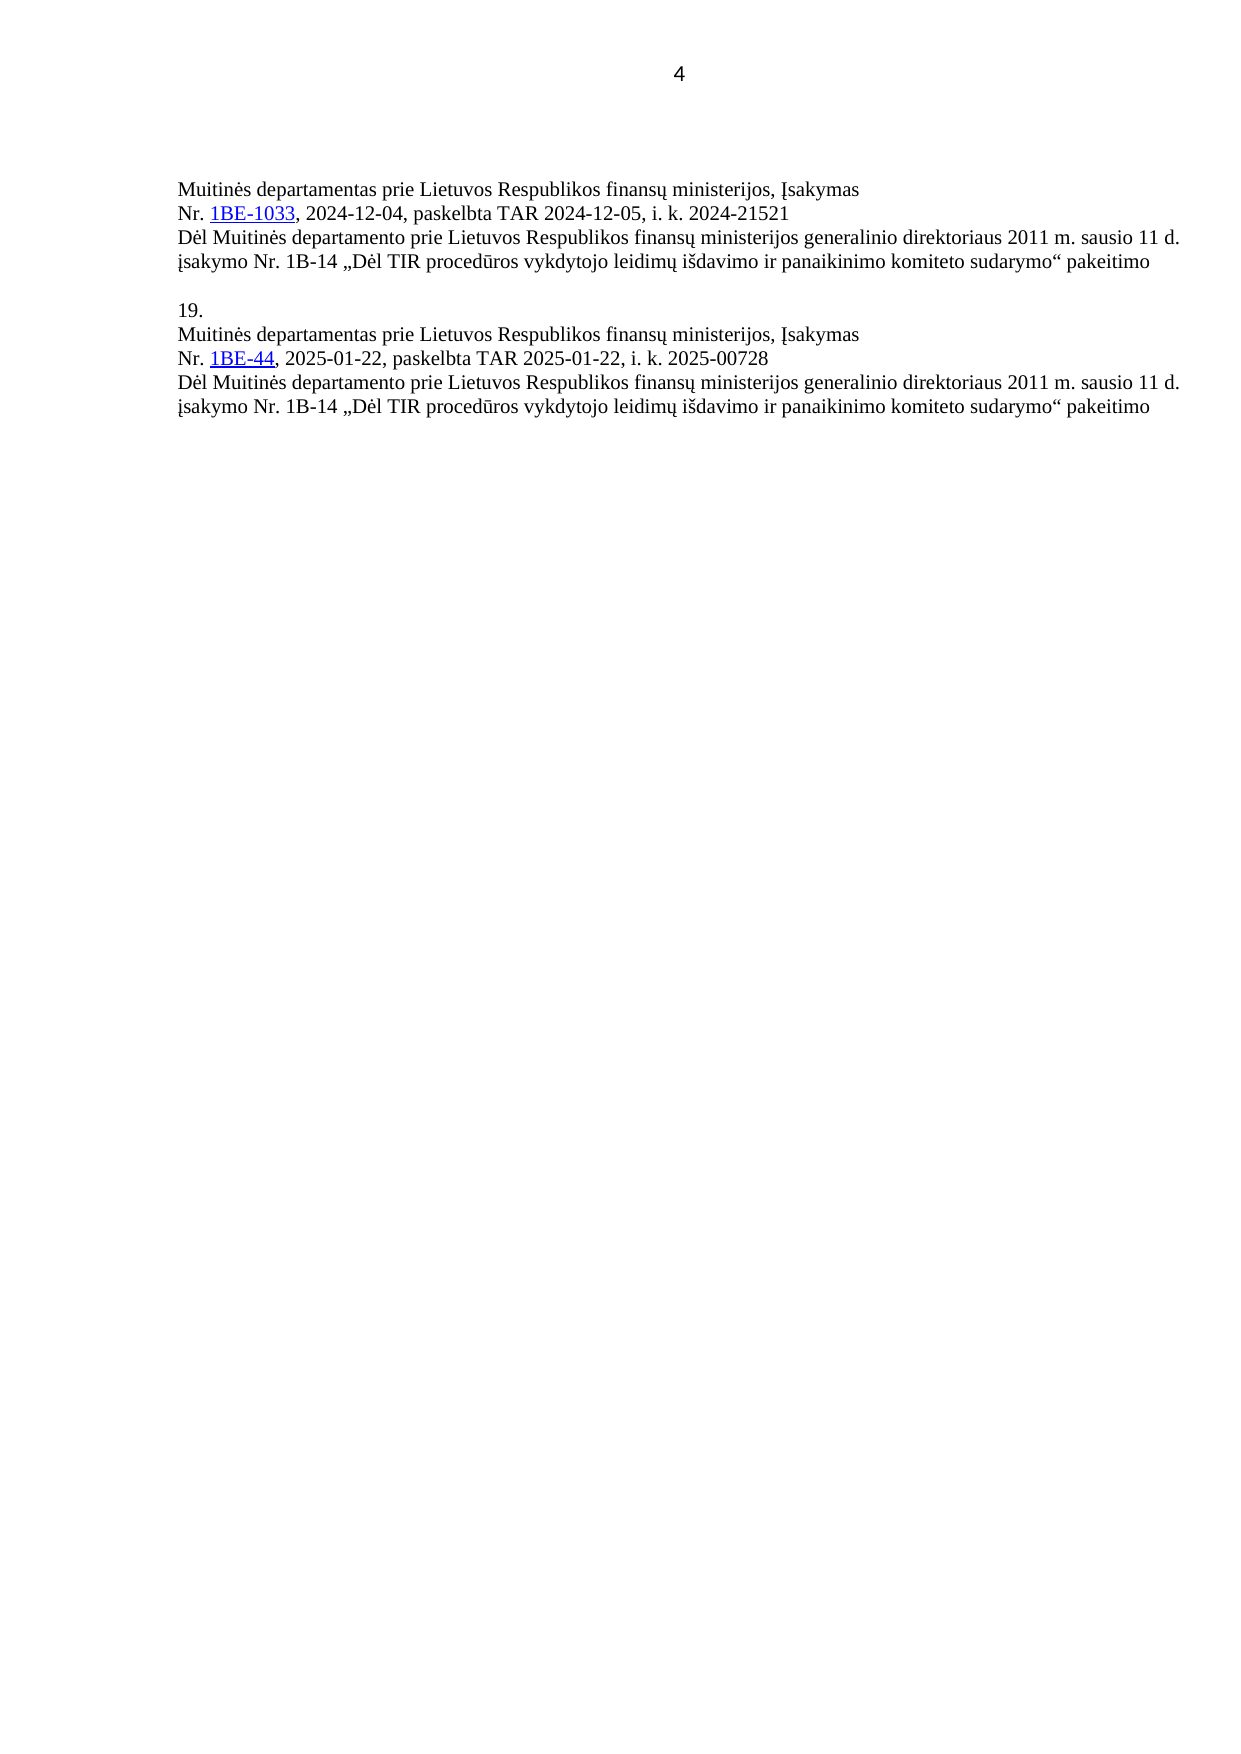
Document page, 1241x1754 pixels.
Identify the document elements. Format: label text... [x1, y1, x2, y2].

text Dėl Muitinės departamento prie Lietuvos Respublikos finansų ministerijos generalinio direktoriaus 2011 m. sausio 11 d. įsakymo Nr. 1B-14 „Dėl TIR procedūros vykdytojo leidimų išdavimo ir panaikinimo komiteto sudarymo“ pakeitimo [177, 225, 1181, 273]
text Nr. 1BE-1033, 2024-12-04, paskelbta TAR 2024-12-05, i. k. 2024-21521 [177, 201, 1181, 225]
text Muitinės departamentas prie Lietuvos Respublikos finansų ministerijos, Įsakymas [177, 322, 1181, 346]
text 19. [177, 297, 1181, 322]
text Nr. 1BE-44, 2025-01-22, paskelbta TAR 2025-01-22, i. k. 2025-00728 [177, 346, 1181, 370]
text Muitinės departamentas prie Lietuvos Respublikos finansų ministerijos, Įsakymas [177, 177, 1181, 201]
text Dėl Muitinės departamento prie Lietuvos Respublikos finansų ministerijos generalinio direktoriaus 2011 m. sausio 11 d. įsakymo Nr. 1B-14 „Dėl TIR procedūros vykdytojo leidimų išdavimo ir panaikinimo komiteto sudarymo“ pakeitimo [177, 370, 1181, 418]
